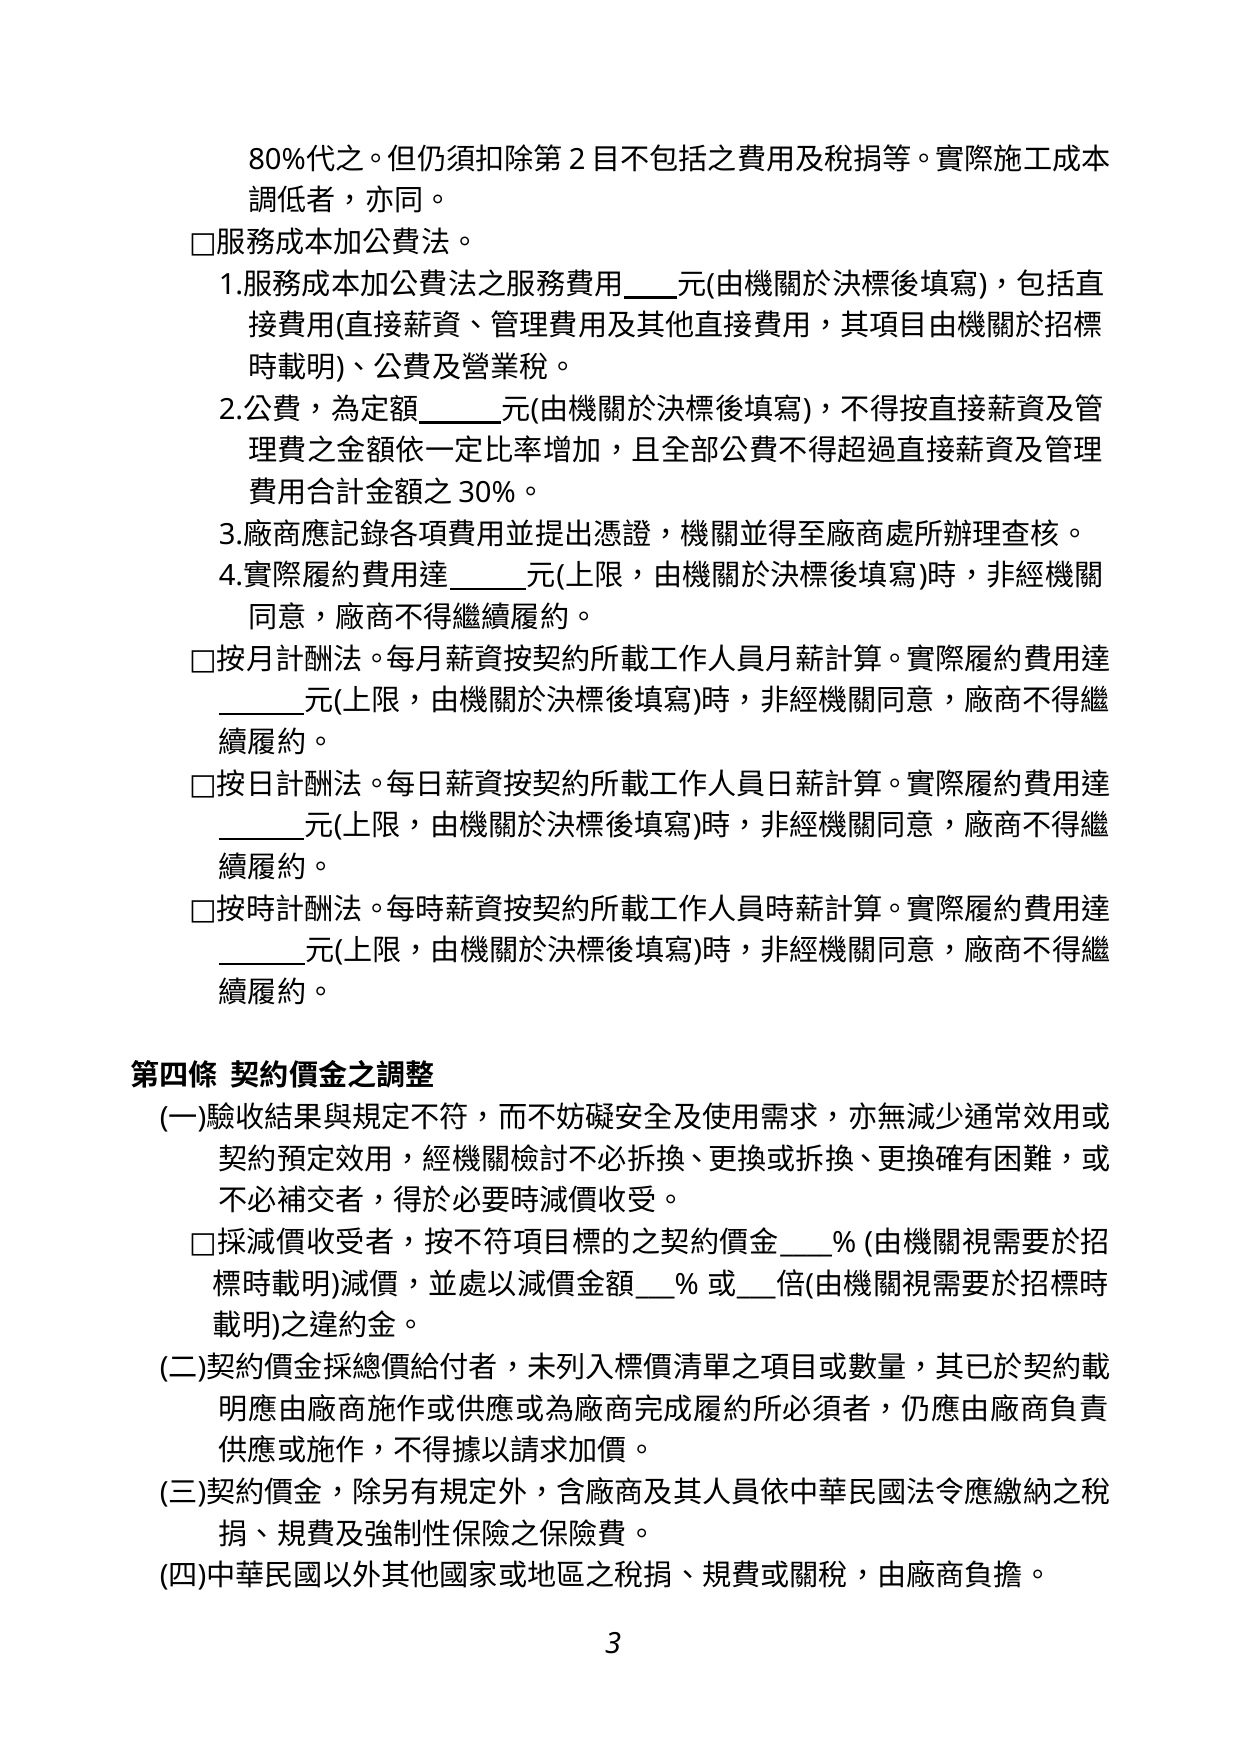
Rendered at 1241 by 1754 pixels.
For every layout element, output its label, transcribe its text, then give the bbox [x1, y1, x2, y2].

text □服務成本加公費法。 [189, 219, 1110, 261]
text (四)中華民國以外其他國家或地區之稅捐、規費或關稅，由廠商負擔。 [159, 1552, 1110, 1594]
text (二)契約價金採總價給付者，未列入標價清單之項目或數量，其已於契約載明應由廠商施作或供應或為廠商完成履約所必須者，仍應由廠商負責供應或施作，不得據以請求加價。 [159, 1344, 1110, 1469]
text □按月計酬法。每月薪資按契約所載工作人員月薪計算。實際履約費用達 [189, 636, 1110, 677]
text 元(上限，由機關於決標後填寫)時，非經機關同意，廠商不得繼續履約。 [218, 927, 1110, 1011]
text □按時計酬法。每時薪資按契約所載工作人員時薪計算。實際履約費用達 [189, 886, 1110, 927]
text □採減價收受者，按不符項目標的之契約價金____% (由機關視需要於招標時載明)減價，並處以減價金額___% 或___倍(由機關視需要於招標時載明)之違約金。 [189, 1219, 1110, 1344]
text 2.公費，為定額 元(由機關於決標後填寫)，不得按直接薪資及管理費之金額依一定比率增加，且全部公費不得超過直接薪資及管理費用合計金額之30%。 [218, 386, 1104, 511]
text 4.實際履約費用達 元(上限，由機關於決標後填寫)時，非經機關同意，廠商不得繼續履約。 [218, 552, 1104, 636]
text 1.服務成本加公費法之服務費用 元(由機關於決標後填寫)，包括直接費用(直接薪資、管理費用及其他直接費用，其項目由機關於招標時載明)、公費及營業稅。 [218, 261, 1104, 386]
text 元(上限，由機關於決標後填寫)時，非經機關同意，廠商不得繼續履約。 [218, 677, 1110, 761]
text 元(上限，由機關於決標後填寫)時，非經機關同意，廠商不得繼續履約。 [218, 802, 1110, 886]
text (三)契約價金，除另有規定外，含廠商及其人員依中華民國法令應繳納之稅捐、規費及強制性保險之保險費。 [159, 1469, 1110, 1552]
text □按日計酬法。每日薪資按契約所載工作人員日薪計算。實際履約費用達 [189, 761, 1110, 802]
text (一)驗收結果與規定不符，而不妨礙安全及使用需求，亦無減少通常效用或契約預定效用，經機關檢討不必拆換、更換或拆換、更換確有困難，或不必補交者，得於必要時減價收受。 [159, 1094, 1110, 1219]
text 第四條 契約價金之調整 [130, 1052, 1110, 1094]
text 3.廠商應記錄各項費用並提出憑證，機關並得至廠商處所辦理查核。 [218, 511, 1104, 552]
text 80%代之。但仍須扣除第2目不包括之費用及稅捐等。實際施工成本調低者，亦同。 [218, 136, 1110, 219]
